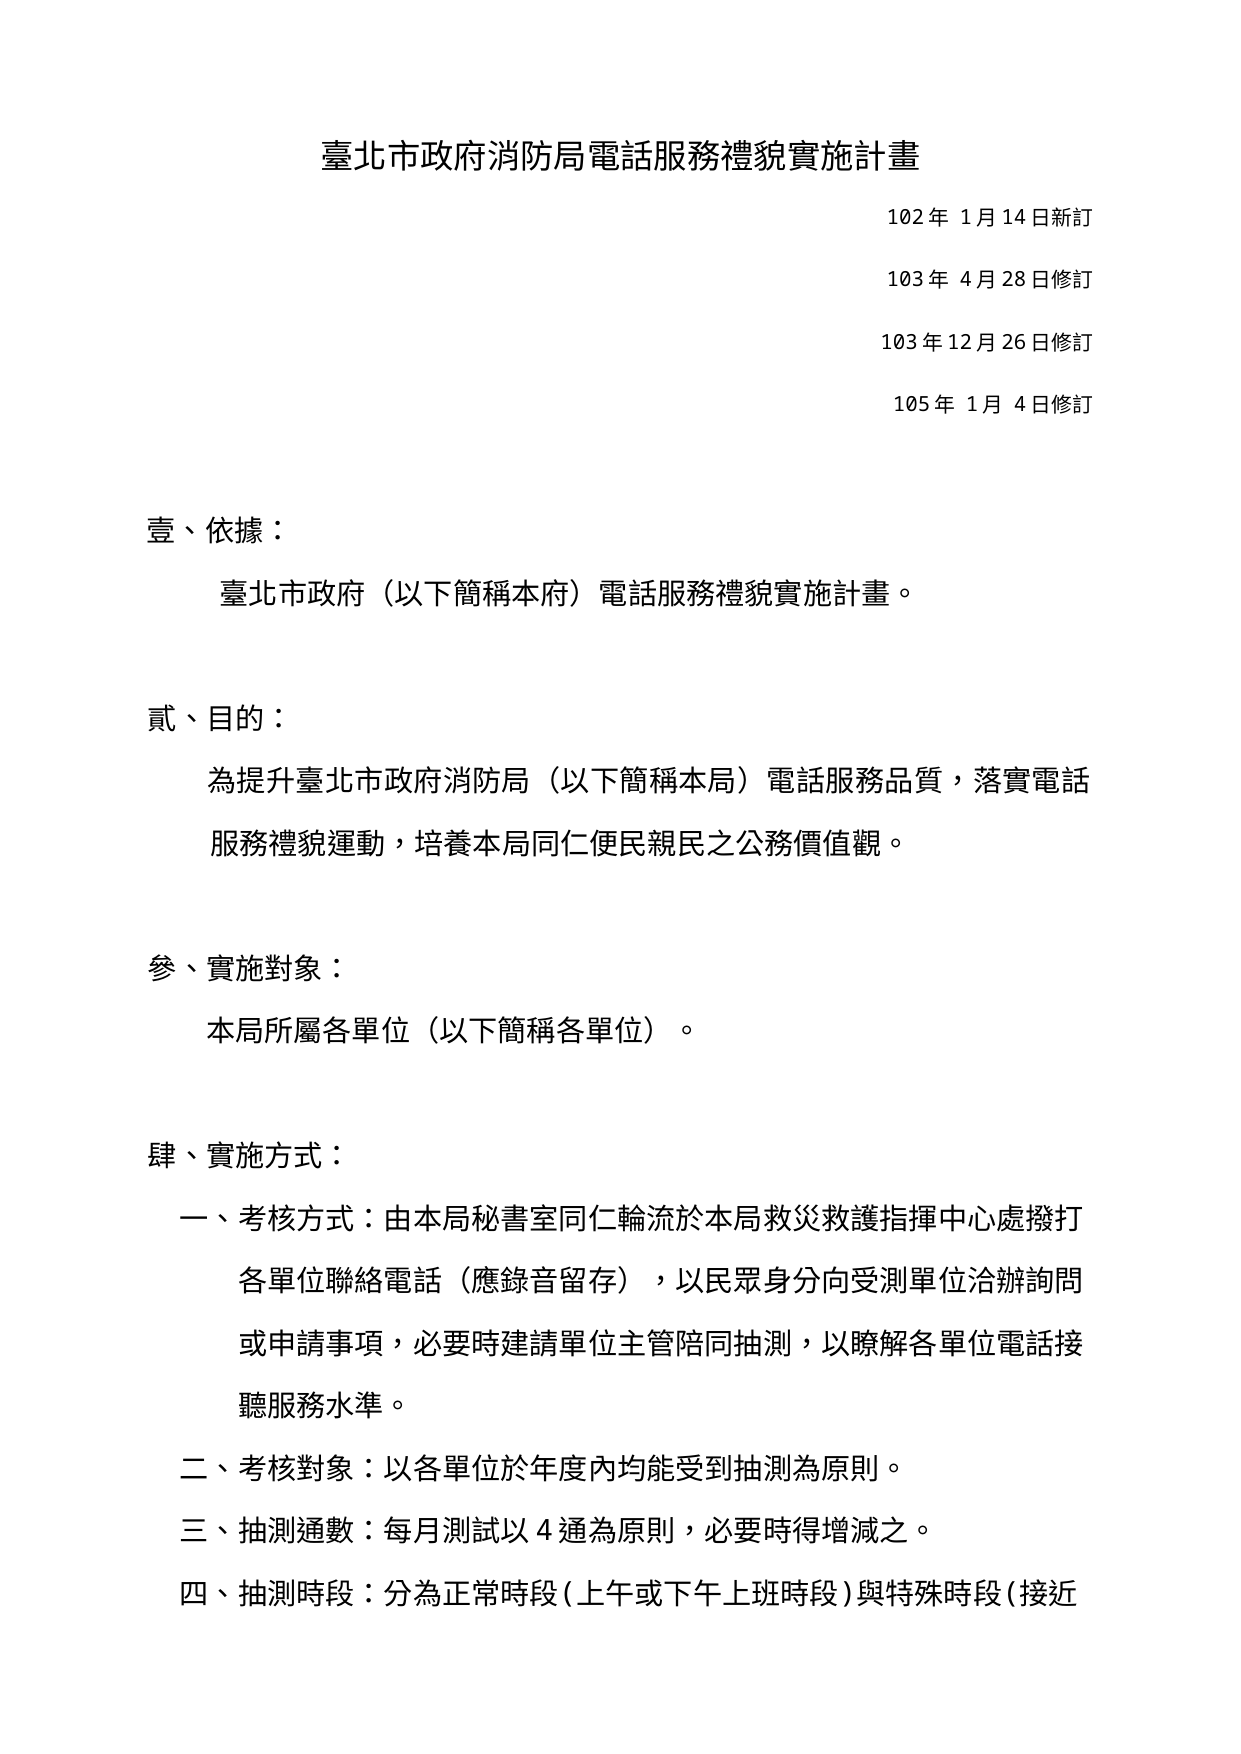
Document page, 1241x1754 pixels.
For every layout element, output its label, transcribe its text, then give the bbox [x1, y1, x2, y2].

text 壹、依據： [146, 487, 1092, 550]
text 三、抽測通數：每月測試以4通為原則，必要時得增減之。 [162, 1487, 1092, 1550]
text 102年 1月14日新訂 [148, 175, 1092, 237]
text 本局所屬各單位（以下簡稱各單位）。 [206, 987, 1092, 1050]
text 肆、實施方式： [148, 1112, 1092, 1175]
text 105年 1月 4日修訂 [148, 362, 1092, 425]
text 為提升臺北市政府消防局（以下簡稱本局）電話服務品質，落實電話服務禮貌運動，培養本局同仁便民親民之公務價值觀。 [207, 737, 1092, 862]
text 四、抽測時段：分為正常時段(上午或下午上班時段)與特殊時段(接近 [162, 1550, 1092, 1612]
text 二、考核對象：以各單位於年度內均能受到抽測為原則。 [162, 1425, 1092, 1487]
text 103年12月26日修訂 [148, 300, 1092, 362]
text 參、實施對象： [148, 925, 1092, 987]
text 貳、目的： [148, 675, 1092, 737]
text 臺北市政府消防局電話服務禮貌實施計畫 [148, 112, 1092, 175]
text 臺北市政府（以下簡稱本府）電話服務禮貌實施計畫。 [149, 550, 1092, 612]
text 一、考核方式：由本局秘書室同仁輪流於本局救災救護指揮中心處撥打各單位聯絡電話（應錄音留存），以民眾身分向受測單位洽辦詢問或申請事項，必要時建請單位主管陪同抽測，以瞭解各單位電話接聽服務水準。 [162, 1175, 1092, 1425]
text 103年 4月28日修訂 [148, 237, 1092, 300]
